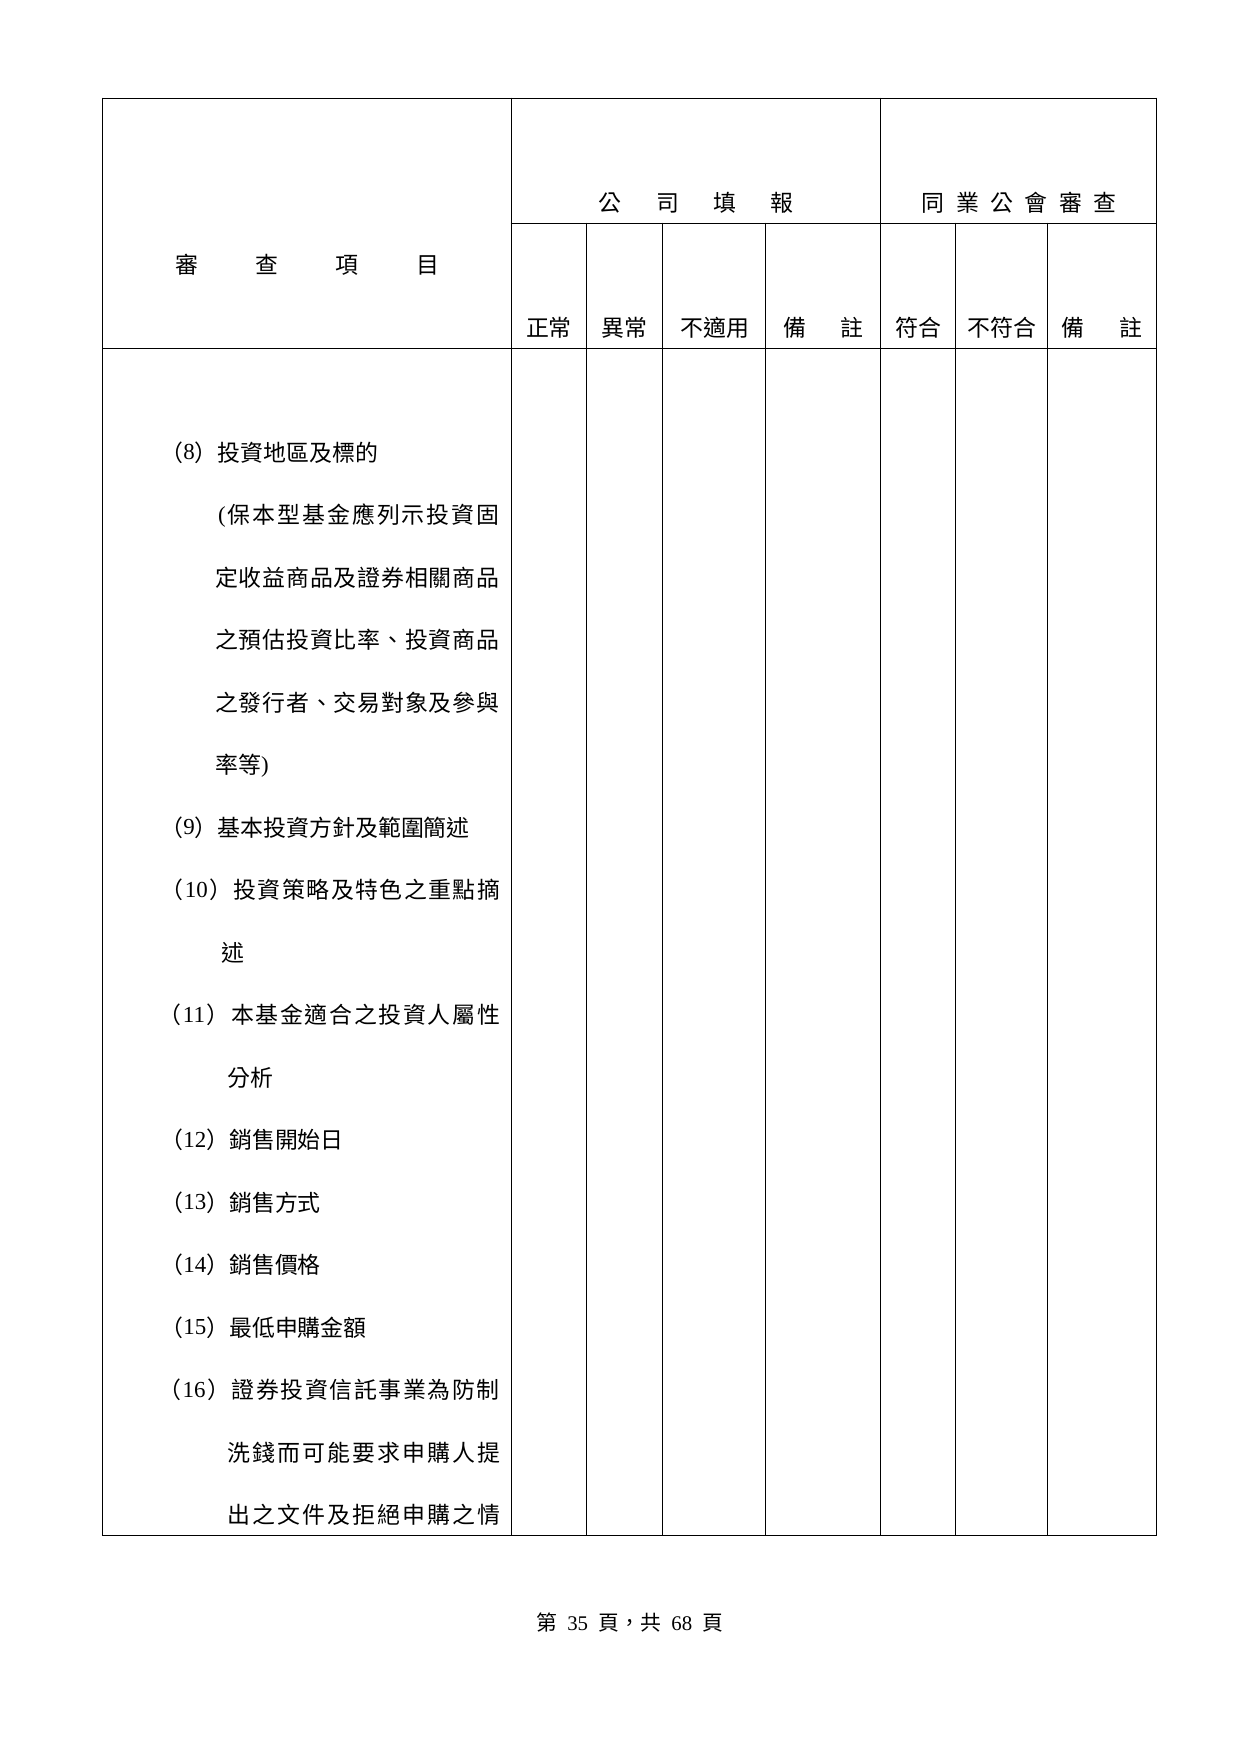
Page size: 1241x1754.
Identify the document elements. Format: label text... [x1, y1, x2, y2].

table_cell 異常 [587, 224, 662, 347]
table_header 公 司 填 報 [512, 99, 880, 222]
table_cell 正常 [512, 224, 586, 347]
table_cell 不適用 [663, 224, 765, 347]
table_cell 不符合 [956, 224, 1047, 347]
table_cell [956, 349, 1047, 1535]
table_cell 備 註 [1048, 224, 1156, 347]
table_cell [512, 349, 586, 1535]
table_cell 符合 [881, 224, 955, 347]
table_cell [1048, 349, 1156, 1535]
table_cell 【公開說明書】（追加募集案僅需檢附公開說明書修正對照表） ※下列資料應符合金管會規定之格式 是否依證券投資信託事業募集證券投資信託基金公開說明書應行記載事項準則規定，於所編製公開說明書封面註明係申請（報）用之稿本 是否依證券投資信託事業募集證券投資信託基金公開說明書應行記載事項準則規定，記載下列事項： （一）編製目錄及頁次 （二）封面依序刊印事項： 1.基金名稱（保本型基金應用括弧以不同顏色顯著字體標明保本比率及基金之類型(保證型或保護型)） 2.基金種類（股票型、債券型、平衡型、保本型、組合型、指數型、指數股票型（Exchange Traded Fund；ETF）、貨幣市場基金、傘型或其他經金融監督管理委員會（以下簡稱金管會）核定者 3.基本投資方針 4.基金型態（開放式或封閉式） 5.基金投資國外地區者，註明「投資國外」 6.基金以外幣計價者，註明本基金以______幣計價 7.本次核准發行總面額 8.本次核准發行受益權單位數 9.保本型基金為保證型者，保證機構之名稱 10.證券投資信託事業之名稱 11.以顯著方式刊印下列文字： （1）「本基金經金融監督管理委員會核准或同意生效，惟不表示本基金絕無風險。本證券投資信託事業以往之經理績效不保證本基金之最低投資收益；本證券投資信託事業除盡善良管理人之注意義務外，不負責本基金之盈虧，亦不保證最低之收益」 （2）保本型基金為保證型者，應刊印「本基金經金融監督管理委員會核准或同意生效，惟不表示本基金絕無風險。投資人持有本基金至到期日時，始可享有_____%的本金保證。投資人於到期日前買回者或有本基金信託契約第__條第一款至第六款應終止之情事者，不在保證範圍，投資人應承擔整個投資期間之相關費用，並依當時淨值計算買回價格。投資人應了解到期日前本基金之淨值可能因市場因素而波動。投資人在進行交易前，應確定已充分瞭解本基金之風險與特性。」等文字。 （3）保本型基金為保護型者，應刊印「本基金無提供保證機構保證之機制，係透過投資工具達成保護本金之功能。本基金經金融監督管理委員會核准或同意生效，惟不表示本基金絕無風險。投資人持有本基金至到期日時，始可享有_____%的本金保護。投資人於到期日前買回者或有本基金信託契約第___條應提前終止之情事者，不在保護範圍，投資人應承擔整個投資期間之相關費用，並依當時淨值計算買回價格。投資人應了解到期日前本基金之淨值可能因市場因素而波動，因保護並非保證，投資標的之發行人違約或發生信用風險等因素，將無法達到本金保護之效果，投資人在進行交易前，應確定已充分瞭解本基金之風險與特性。」等文字，後段文字並應以加大粗黑字體或不同顏色等特別顯著方式刊印。 （4）高收益債券基金應以不同顏色顯著字體方式，載明適合之投資人屬性，並刊印「投資人投資高收益債券基金不宜占其投資組合過高之比重」，及「本基金經金融監督管理委員會核准，惟不表示絕無風險。由於高收益債券之信用評等未達投資等級或未經信用評等，且對利率變動的敏感度甚高，故本基金可能會因利率上升、市場流動性下降，或債券發行機構違約不支付本金、利息或破產而蒙受虧損。本基金不適合無法承擔相關風險之投資人。基金經理公司以往之經理績效不保證基金之最低投資收益；基金經理公司除盡善良管理人之注意義務外，不負責本基金之盈虧，亦不保證最低之收益，投資人申購前應詳閱基金公開說明書。」等文字。 （5）有關本基金運用限制及投資風險之揭露請詳見第__頁至第__頁 （6）固定收益基金應以粗體字警示投資人投資基金應注意之風險，並應補充包含債券發行人違約之信用風險 （7）本公開說明書之內容如有虛偽或隱匿之情事者，應由本證券投資信託事業與負責人及其他曾在公開說明書上簽章者依法負責 （8）查詢本公開說明書之網址，包括本會指定之資訊申報網站之網址及公司揭露公開說明書相關資料之網址 （※公開資訊觀測站網址應為 http://newmops.tse.com.tw） （9）信託業兼營證券投資信託業務經本會核准得自行保管基金資產者，應標明自行保管及設有信託監察人之字句 12.刊印日期 （三）封裡依序刊印下列事項： 1.證券投資信託事業總公司之名稱、地址、網址及電話，發言人之姓名、職稱、聯絡電話及電子郵件信箱 2.基金保管機構之名稱、地址、網址及電話。（信託業兼營證券投資信託業務經本會核准得自行保管基金資產者，載明信託監察人之姓名或名稱、地址、網址或電子郵件信箱及電話） 3.受託管理機構之名稱、地址、網址及電話 4.國外投資顧問公司之名稱地址網址及電話 5.國外受託保管機構之名稱、地址、網址及電話 6.基金經保證機構保證者，保證機構之名稱、地址、網址及電話 7.受益憑證簽證機構之名稱、地址、網址及電話 8.受益憑證事務代理機構之名稱、地址、網址及電話 9.基金之財務報告簽證會計師姓名、事務所名稱、地址、網址及電話 10.證券投資信託事業或基金經信用評等機構評等者，信用評等機構之名稱、地址、網址及電話 11.公開說明書之陳列處所、分送方式及索取之方法 （四）封底應刊印事項： 證券投資信託事業及其負責人簽章或蓋章 （五）基金概況應刊印事項： 1.基金簡介 （1）發行總面額 （2）受益權單位總數 （3）每受益權單位面額 （4）得否追加發行 （5）成立條件(有成立日期者，亦一併列明) （6）預定發行日期 （7）存續期間 （8）投資地區及標的 (保本型基金應列示投資固定收益商品及證券相關商品之預估投資比率、投資商品之發行者、交易對象及參與率等) （9）基本投資方針及範圍簡述 （10）投資策略及特色之重點摘述 （11）本基金適合之投資人屬性分析 （12）銷售開始日 （13）銷售方式 （14）銷售價格 （15）最低申購金額 （16）證券投資信託事業為防制洗錢而可能要求申購人提出之文件及拒絕申購之情況 （17）買回開始日（保本型基金敍明接受買回之方式及因應買回處分資產之程序） （18）買回費用 （19）買回價格 （20）短線交易之規範及處理 ※應包含短線交易之定義、買回費率、買回費用計算方式及短線交易案例說明等事項 （21）基金營業日之定義 （22）經理費（保本型基金之經理費率應以明顯字體列示） （23）保管費(信託業兼營證券投資信託業務經本會核准得自行保管基金資產者，其信託監察人之報酬) （24）基金經保證機構保證者，保證機構之業務性質、財務狀況、 信用評等、保證條件、範圍、保證費及保證契約主要內容；並以釋例說明保證機制及高於保證金額之潛在回報之計算方法 （25）是否分配收益 2.基金性質 （1）基金之設立及其依據 （2）證券投資信託契約關係 （3）追加募集基金者，應刊印該基金成立時及歷次追加發行之情形 3.證券投資信託事業之職責（概述） 4.基金保管機構之職責（概述） （信託業兼營證券投資信託業務經本會核准得自行保管基金資產者，應記載信託監察人之職責） 5.基金保證機構之職責(概述) 6.基金投資 （1）基金投資方針及範圍。 ※債券型基金者，應敘明其資產組合及持有固定收益證券部位之加權平均存續期間管理策略 （2）證券投資信託事業運用基金投資之決策過程、基金經理人之姓名、主要經(學)歷及權限。基金經理人同時管理其他基金者，應揭露所管理之其他基金名稱及所採取防止利益衝突之措施 ※基金經理人主要經歷應加註起迄時間 ※基金經理人管理1檔基金以上者，請詳述公司實際採行之防範措施 ※請同業公會確認基金經理人符合證券投資信託事業負責人與業務人員管理規則第5條資格、資格條件符合最新法令規定及已接受6小時期貨暨選擇權相關法規之職前及在職訓練課程（請查詢最新受訓紀錄） （3）證券投資信託事業運用基金，將基金之管理業務複委任第三人處理者，應敘明複委任業務情形及受託管理機構對受託管理業務之專業能力 （4）證券投資信託事業運用基金，委託國外投資顧問公司提供投資顧問服務，應敘明國外投資顧問公司提供基金顧問服務之專業能力 （5）基金運用之限制 ※有關各投資標的信用評等之規定，勿分散說明，集中陳述為宜。 （6）基金參與股票發行公司股東會行使表決權之處理原則及方法 是否符合證券投資信託事業管理規則第19條第2項第6款及證券投資信託事業負責人與業務人員管理規則第13條第2項第6款規定證券投資信託事業及其負責人、部門主管、分支機構經理人、其他業務人員或受僱人，不得轉讓出席股東會委託書或藉行使基金持有股票之投票表決權，收受金錢或其他利益 是否依證券投資信託事業管理規則第23條第4項規定，出席股東會行使表決權並應作成書面紀錄，循序編號建檔並至少保存5年 （7）組合基金參與子基金之受益人大會行使表決權之處理原則及方法 經理公司應依據子基金之信託契約或公開說明書之規定行使表決權，並基於受益人之最大利益，支持子基金經理公司所提之議案。但子基金之經理公司所提之議案有損及受益人權益之虞者，得依經理公司董事會之決議辦理 經理公司不得轉讓或出售子基 之受益人大會表決權。經理公司之董事、監察人、經理人、業務人員及其他受僱人員，亦不得轉讓或出售該表決權，收受金錢或其他利益 （8）基金投資國外地區者，應刊印下列事項： ※下列說明資料應更新至最新資料 主要投資地區（國）經濟環境簡要說明 經濟發展及各主要產業概況 外匯管理及資金匯出入規定 最近3年當地幣值對美元匯率之最高、最低數額及其變動情形 主要投資證券市場簡要說明下列資料 ※是否依證券投資信託事業募集證券投資信託基金公開說明書應行記載事項準則規定之格式填列 最近2年發行及交易市場概況 最近2年市場之週轉率及本益比 市場資訊揭露效率(包括時效性及充分性)之說明 證券之交易方式 投資國外證券化商品或新興產業者，應敘明該投資標的或產業最近2年國外市場概況 證券投資信託事業對基金之外匯收支從事避險交易者，應敘明其避險方法 基金投資國外地區者，證券投資信託事業應說明配合本基金出席所投資外國股票（或基金）發行公司股東會（受益人會議）之處理原則及方法 7.保本型基金： （1）相關投資連結標的之性質 （2）本基金之設定參數，含參與比率及投資期間，並註明實際參與率釐定之時間，以及通知受益人之方式 （3）保護型基金未設立保證機構，應載明本基金無提供保證機構保證之機制，係透過投資工具達成保護本金之功能。 （4）保護型基金應明定，因應受益人提前請求買回而處分資產及到期日時，達成保護本金之控管機制 8.指數型基金及指數股票型基金： （1）指數編製方式及經理公司追蹤、模擬或複製表現之操作方式，包含調整投資組合方式，以及基金投資於指數具代表性之成分證券樣本時，為使該樣本明確反映指數整體特色之抽樣及操作方式 （2）基金表現與標的指數表現之差異比較，其比較方式應載明其定義及計算公式 9.傘型基金： 各子基金之投資範圍、主要區隔及異同分析；其應記載事項之內容為各子基金所共通者，得標註各子基金皆同，免重複列示，其應記載事項之內容為各子基金不同者，應分別列示，並比較其差異 10.外幣計價基金： 敍明本基金計價、申購及買回之幣別，匯率適用時點及使用之匯率資訊取得來源 11.投資風險揭露要素事項： （1）類股過度集中之風險 （2）產業景氣循環之風險 （3）流動性風險 （4）外匯管制及匯率變動之風險 （5）投資地區政治、經濟變動之風險 （6）商品交易對手及保證機構之信用風險 （7）投資結構式商品之風險 （8）其他投資標的或特定投資策略之風險 （9）從事證券相關商品交易之風險 （10）出借所持有之有價證券或借入有價證券之相關風險 （11）其他投資風險 12.收益分配 （1）分配之項目 （2）分配之時間 （3）給付之方式 13.申購受益憑證 （1）申購程序、地點及截止時間 （2）申購價金之計算及給付方式 ※申購手續費之計算方式應詳細說明之 （3）受益憑證之交付 （4）證券投資信託事業不接受申購或基金不成立時之處理 14.買回受益憑證 （1）買回程序、地點及截止時間。 ※買回截止時間應載明「除能證明投資人係於截止時間前提出買回申請者，逾時申請應視為次一買回申請日之買回申請」 （2）買回價金之計算 ※訂定基金短線交易買回費率及收取買回費用之計算方式。短線交易規範應公平對待所有受益人。 （3）買回價金給付之時間及方式 （4）受益憑證之換發 （5）買回價金遲延給付之情形 ※應增列恢復計算基金之買回價格規定 （6）買回撤銷之情形 15.受益人之權利及負擔 （1）受益人應有之權利內容 （2）受益人應負擔費用之項目及其計算、給付方式 ※應包含短線交易費用之給付方式 （3）受益人應負擔租稅之項目及其計算、繳納方式 是否符合修正後財政部81.4.23財稅第811663751號函、財政部91.11.27台財稅字第0910455815號令及其他相關最新法令規定 （4）受益人會議 召集事由 召集程序 決議方式 16.基金之資訊揭露 （1）依法令及證券投資信託契約規定應揭露之資訊內容 是否符合證券投資信託契約規定 （2）資訊揭露之方式、公告及取得方法。 ※資訊揭露之公告，應依相關規定分別將接所有應公告之事項及選定之公告方式各別列示，以利投資人查詢 （3）證券投資信託事業申請募集指數型基金及指數股票型基金者，應記載投資人取得指數組成調整、基金與指數表現差異比較等最新基金資訊及其他重要資訊之途徑。 17.基金運用狀況 ※是否依證券投資信託事業募集證券投資信託基金公開說明書應行記載事項準則規定之格式填列 （1）投資情形（列示公開說明書刊印日前1個月月底基金資料） 淨資產總額之組成項目、金額及比率 投資單一股票金額占基金淨資產價值百分之一以上者，列示該股票之名稱、股數、每股市價、投資金額及投資比率 投資單一債券金額占基金淨資產價值百分之一以上者，列示該債券之名稱、投資金額及投資比率 組合型基金投資單一子基金金額佔基金淨資產價值百分之一以上者，列示該子基金名稱、經理公司、基金經理人、經理費費率、保管費費率、受益權單位數、每單位淨值、投資受益權單位數、投資比率及給付買回價金之期限 （2）投資績效 最近3年度每單位淨值走勢圖。 最近3年度各年度每受益權單位收益分配之金額。 公開說明書刊印日前1季止，本基金淨資產價值最近3個月、6個月、1年、3年、5年、10年及自基金成立日起算之累計報酬率。指數型基金及指數股票型基金另應載明基金表現與標的指數表現之差異比較 （3）最近2年度本基金之會計師 查核報告，資產負債報告書、投資明細表、收入與費用報告書、可分配收益表、資本帳戶變動表、附註及明細表。 （4）最近年度及公開說明書刊印日前1季止，基金委託證券商買賣有價證券總金額前5名之證券商名稱、支付該證券商手續費之金額。若證券商為該基金之受益人者，應一併揭露其持有基金之受益權單位數及比例 （5）基金接受信用評等機構評等者，應揭露信用評等機構對基金之評等報告 （6）其他應揭露事項 （六）證券投資信託契約主要內容應刊印事項： 1.基金名稱、證券投資信託事業名稱、基金保管機構名稱(信託業兼營證券投資信託業務經本會核准得自行保管基金資產者，其信託監察人之姓名或名稱）及基金存續期間 2.基金發行總面額及受益權單位總數 3.受益憑證之發行及簽證 4.受益憑證之申購 5.基金之成立與不成立 6.受益憑證之上市及終止上市 7.基金之資產 8.基金應負擔之費用 9.受益人之權利、義務與責任 10.證券投資信託事業之權利、義務與責任 11.基金保管機構之權利、義務與責任 (信託業兼營證券投資信託業務經本會核准得自行保管基金資產者，其信託監察人之權利、義務與責任) 12.運用基金投資證券之基本方針及範圍 13.收益分配 14.受益憑證之買回 15.基金淨資產價值及受益權單位淨資產價值之計算 16.證券投資信託事業之更換 17.基金保管機構之更換(信託業兼營證券投資信託業務經本會核准得自行保管基金資產者，其信託監察人之更換) 18.證券投資信託契約之終止 19.基金之清算 20.受益人名簿 21.受益人會議 22.通知及公告 23.證券投資信託契約之修訂 以顯著方式刊印下列文字：「依據證券投資信託及顧問法第20條及證券投資信託事業管理規則第21條第1項規定，證券投資信託事業應於其營業處所及其基金銷售機構營業處所，或以其他經主管機關指定之其他方式備置證券投資信託契約，以供投資人查閱；證券投資信託事業應依投資人之請求，提供證券投資信託契約副本，並得收取工本費新臺幣壹百元」 （七）證券投資信託事業概況應刊印事項： ※是否依證券投資信託事業募集證券投資信託基金公開說明書應行記載事項準則規定之格式填列 1.事業簡介 （1）設立日期 （2）最近3年股本形成經過 （3）營業項目 （4）沿革：最近5年度募集之基金、分公司及子公司之設立、董事監察人或主要股東股權之移轉或更換、經營權之改變及其他重要紀事 2.事業組織(列示公開說明書刊印日前1個月月底證券投資信託事業資料) （1）股權分散情形 股東結構(各類股東之組合比例) 主要股東名單(股權比例5%以上股東之名稱、持股數額及比率 （2）組織系統（證券投資信託事業之組織結構、各主要部門（於信託業為兼營證券投資信託業務部門）所營業務及員工人數) （3）總經理、副總經理及各單位主管（於信託業為兼營證券投資信託業務部門主管）之姓名、就任日期、持有證券投資信託事業之股份數額及比例、主要經(學)歷、目前兼任其他公司之職務。 （4）董事及監察人之姓名、選任日 期、任期、選任時及現在持有證券投資信託事業股份數額及比率、主要經(學)歷 3.利害關係公司揭露：列示公開說明書刊印日前1個月月底與證券投資信託事業有下列情事之公司： （1）與證券投資信託事業具有公司法第6章之1所定關係者 （2）證券投資信託事業董事、監察人或綜合持股達5%以上之股東 （3）前目人員或證券投資信託事業經理人與該公司董事、監察人、經理人或持有已發行股份10%以上股東為同1人或具有配偶關係者 4.營運情形 （1）列示刊印日前1個月月底，證券投資信託事業經理其他基金之名稱、成立日、受益權單位數、淨資產金額及每單位淨資產價值 （2）最近2年度證券投資信託事業之會計師查核報告、資產負債表、損益表及股東權益變動表 5.受處罰之情形（列示最近2年證券投資信託事業受本會處分及糾正之時間及詳情） 6.訴訟或非訟事件(證券投資信託事業目前尚在繫屬中之重大訴訟、非訟或行政爭訟事件，其結果可能對受益人權益有重大影響者，應揭露其系爭事實、標的金額、訴訟開始日期、主要訴訟當事人及目前處理情形 （八）受益憑證銷售及買回機構之名稱、地址及電話 （九）其他本會規定應特別記載之事項： 1.證券投資信託事業遵守中華民國證券投資信託暨顧問商業同業公會會員自律公約之聲明書 2.證券投資信託事業內部控制制度聲明書 3.證券投資信託事業就公司治理運作情形載明下列事項： （1）董事會之結構及獨立性 （2）董事會及經理人之職責 （3）監察人之組成及職責 （4）利害關係人之權利及關係 （5）對於法令規範資訊公開事項之詳細情形 （6）其他公司治理之相關資訊 4.本次發行之基金信託契約與契約範本條文對照表 5.其他本會規定應特別記載之事項 [103, 349, 511, 1535]
table_cell [881, 349, 955, 1535]
table_cell [587, 349, 662, 1535]
table_cell 備 註 [766, 224, 880, 347]
table_header 審 查 項 目 [103, 99, 511, 347]
table_cell [663, 349, 765, 1535]
table_header 同 業 公 會 審 查 [881, 99, 1156, 222]
table_cell [766, 349, 880, 1535]
